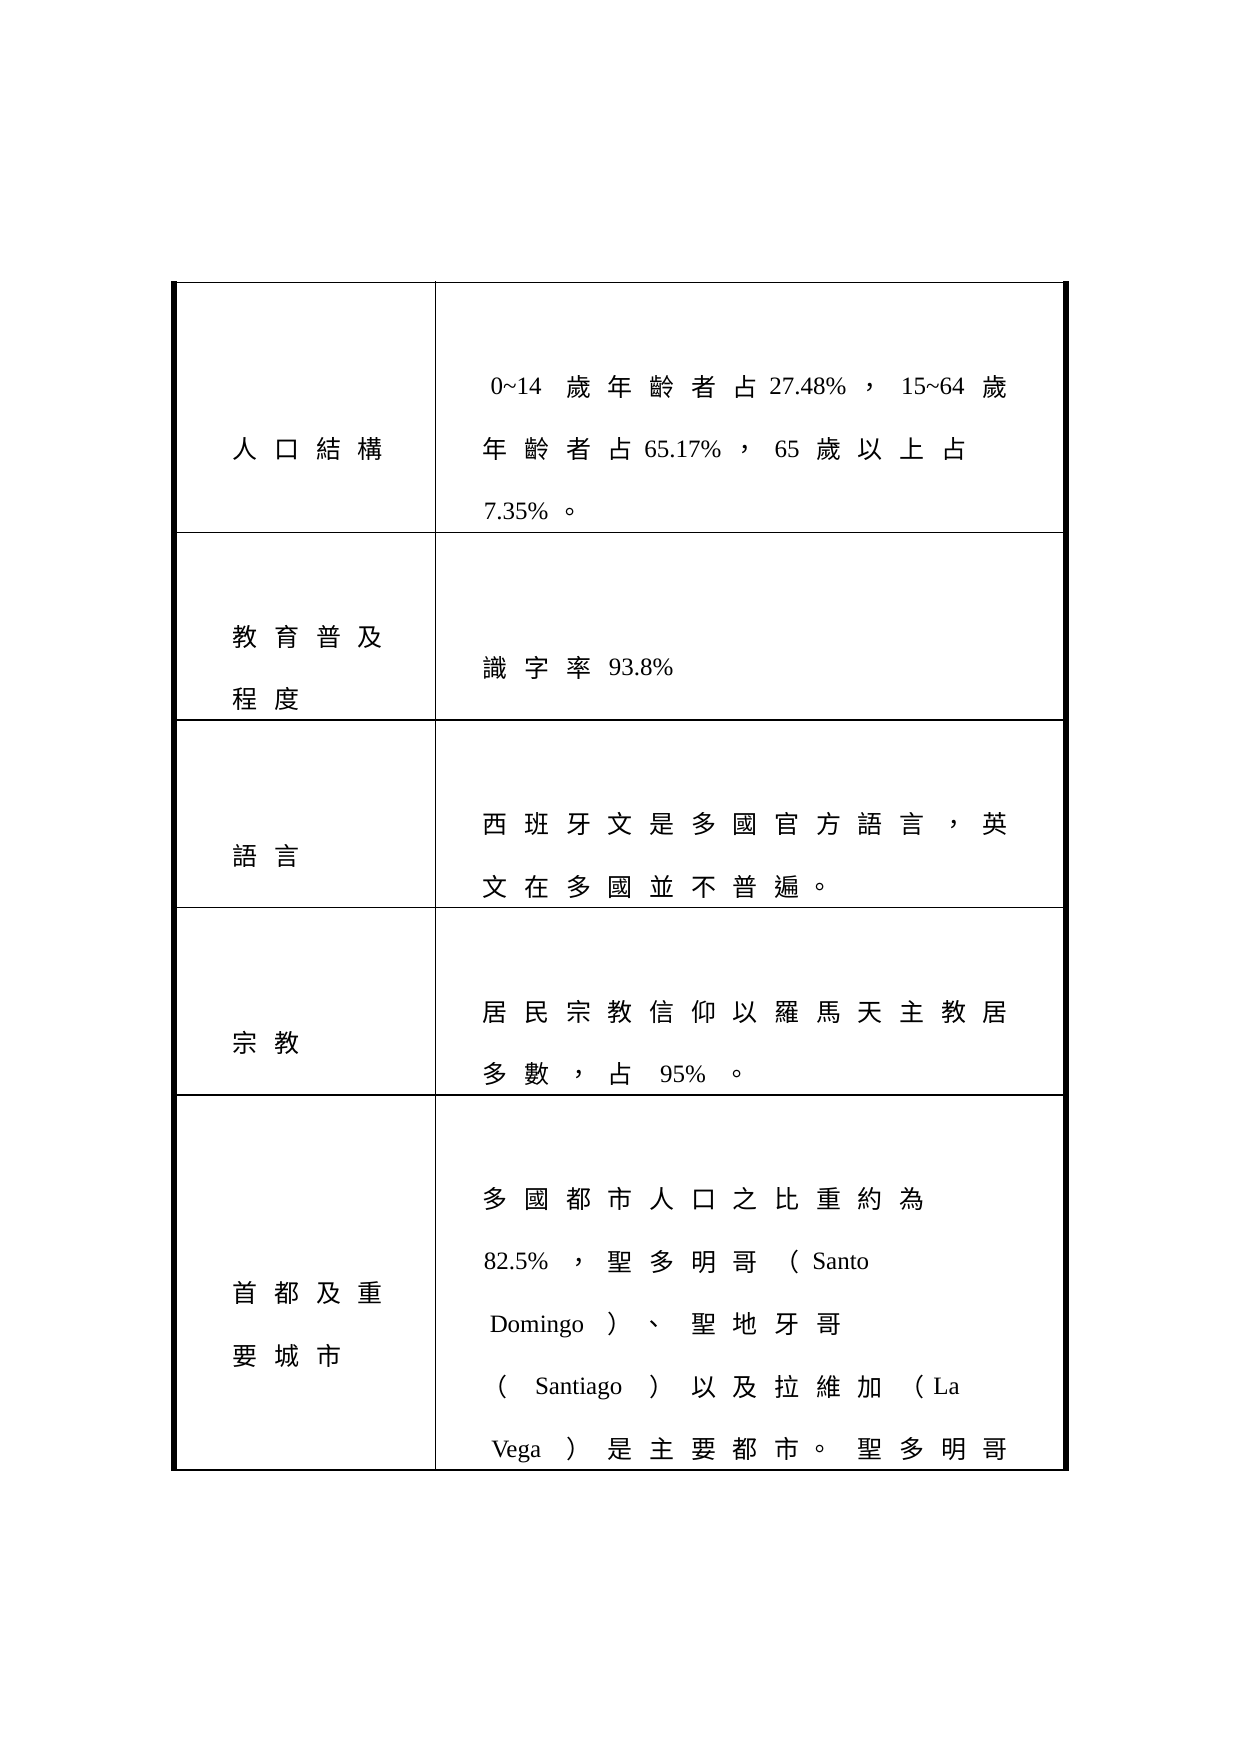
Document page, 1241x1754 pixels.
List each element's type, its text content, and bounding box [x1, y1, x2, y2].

table_cell 0~14歲年齡者占27.48%，15~64歲年齡者占65.17%，65歲以上占7.35%。 [436, 283, 1063, 531]
table_cell 首都及重要城市 [177, 1096, 435, 1469]
table_cell 多國都市人口之比重約為82.5%，聖多明哥（Santo Domingo）、聖地牙哥（Santiago）以及拉維加（La Vega）是主要都市。聖多明哥 [436, 1096, 1063, 1469]
table_cell 人口結構 [177, 283, 435, 531]
table_cell 居民宗教信仰以羅馬天主教居多數，占95%。 [436, 908, 1063, 1094]
table_cell 語言 [177, 721, 435, 906]
table_cell 識字率93.8% [436, 533, 1063, 719]
table_cell 教育普及程度 [177, 533, 435, 719]
table_cell 西班牙文是多國官方語言，英文在多國並不普遍。 [436, 721, 1063, 906]
table_cell 宗教 [177, 908, 435, 1094]
